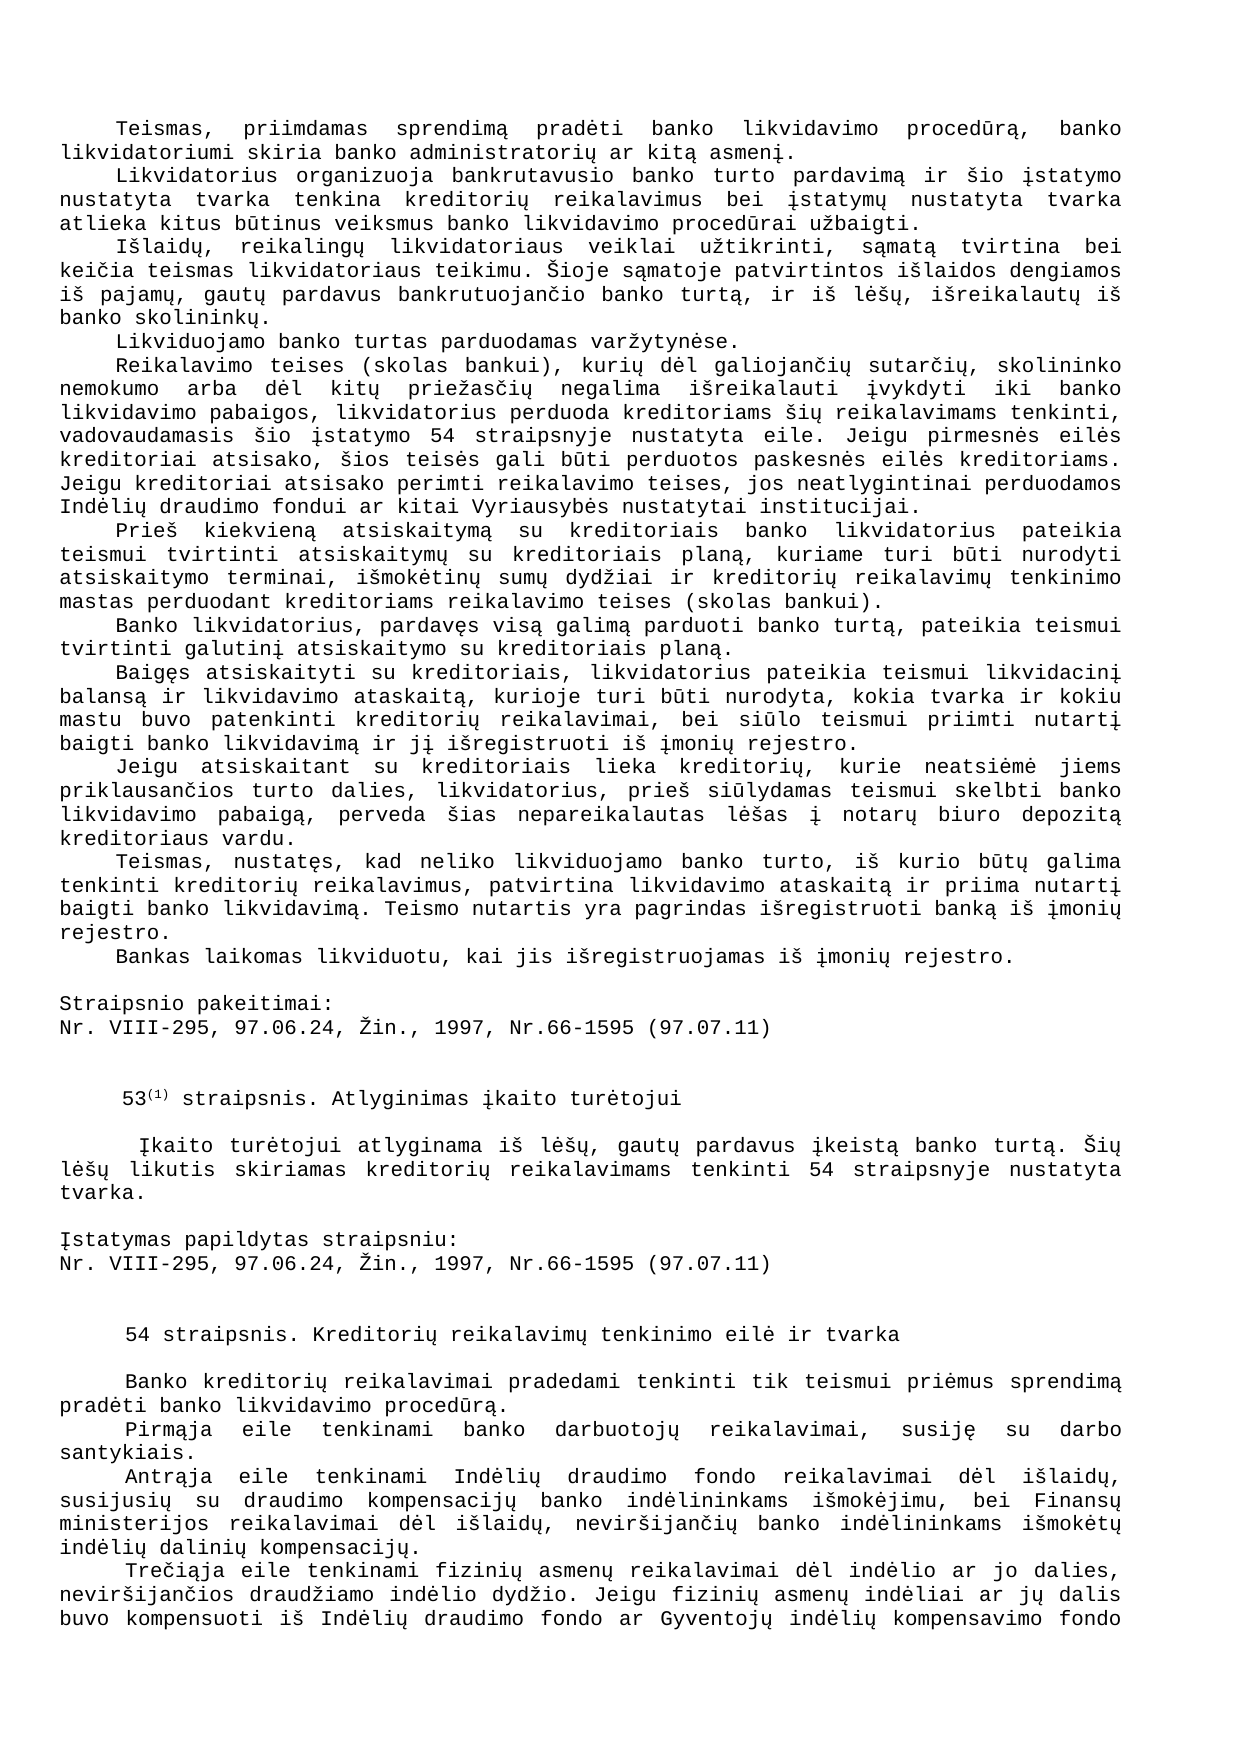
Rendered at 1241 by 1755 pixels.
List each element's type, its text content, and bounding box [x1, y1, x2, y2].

text Banko kreditorių reikalavimai pradedami tenkinti tik teismui priėmus sprendimą pradėti banko likvidavimo procedūrą. [59, 1371, 1122, 1419]
text 53(1) straipsnis. Atlyginimas įkaito turėtojui [59, 1088, 1122, 1111]
text Trečiąja eile tenkinami fizinių asmenų reikalavimai dėl indėlio ar jo dalies, neviršijančios draudžiamo indėlio dydžio. Jeigu fizinių asmenų indėliai ar jų dalis buvo kompensuoti iš Indėlių draudimo fondo ar Gyventojų indėlių kompensavimo fondo [59, 1561, 1122, 1631]
text Teismas, nustatęs, kad neliko likviduojamo banko turto, iš kurio būtų galima tenkinti kreditorių reikalavimus, patvirtina likvidavimo ataskaitą ir priima nutartį baigti banko likvidavimą. Teismo nutartis yra pagrindas išregistruoti banką iš įmonių rejestro. [59, 851, 1122, 946]
text Prieš kiekvieną atsiskaitymą su kreditoriais banko likvidatorius pateikia teismui tvirtinti atsiskaitymų su kreditoriais planą, kuriame turi būti nurodyti atsiskaitymo terminai, išmokėtinų sumų dydžiai ir kreditorių reikalavimų tenkinimo mastas perduodant kreditoriams reikalavimo teises (skolas bankui). [59, 520, 1122, 615]
text Bankas laikomas likviduotu, kai jis išregistruojamas iš įmonių rejestro. [59, 946, 1122, 969]
text Jeigu atsiskaitant su kreditoriais lieka kreditorių, kurie neatsiėmė jiems priklausančios turto dalies, likvidatorius, prieš siūlydamas teismui skelbti banko likvidavimo pabaigą, perveda šias nepareikalautas lėšas į notarų biuro depozitą kreditoriaus vardu. [59, 757, 1122, 851]
text Likvidatorius organizuoja bankrutavusio banko turto pardavimą ir šio įstatymo nustatyta tvarka tenkina kreditorių reikalavimus bei įstatymų nustatyta tvarka atlieka kitus būtinus veiksmus banko likvidavimo procedūrai užbaigti. [59, 165, 1122, 236]
text 54 straipsnis. Kreditorių reikalavimų tenkinimo eilė ir tvarka [59, 1324, 1122, 1348]
text Nr. VIII-295, 97.06.24, Žin., 1997, Nr.66-1595 (97.07.11) [59, 1017, 1122, 1040]
text Įstatymas papildytas straipsniu: [59, 1229, 1122, 1253]
text Likviduojamo banko turtas parduodamas varžytynėse. [59, 331, 1122, 354]
text Teismas, priimdamas sprendimą pradėti banko likvidavimo procedūrą, banko likvidatoriumi skiria banko administratorių ar kitą asmenį. [59, 118, 1122, 165]
text Antrąja eile tenkinami Indėlių draudimo fondo reikalavimai dėl išlaidų, susijusių su draudimo kompensacijų banko indėlininkams išmokėjimu, bei Finansų ministerijos reikalavimai dėl išlaidų, neviršijančių banko indėlininkams išmokėtų indėlių dalinių kompensacijų. [59, 1466, 1122, 1561]
text Straipsnio pakeitimai: [59, 993, 1122, 1017]
text Banko likvidatorius, pardavęs visą galimą parduoti banko turtą, pateikia teismui tvirtinti galutinį atsiskaitymo su kreditoriais planą. [59, 615, 1122, 662]
text Išlaidų, reikalingų likvidatoriaus veiklai užtikrinti, sąmatą tvirtina bei keičia teismas likvidatoriaus teikimu. Šioje sąmatoje patvirtintos išlaidos dengiamos iš pajamų, gautų pardavus bankrutuojančio banko turtą, ir iš lėšų, išreikalautų iš banko skolininkų. [59, 236, 1122, 331]
text Pirmąja eile tenkinami banko darbuotojų reikalavimai, susiję su darbo santykiais. [59, 1419, 1122, 1466]
text Baigęs atsiskaityti su kreditoriais, likvidatorius pateikia teismui likvidacinį balansą ir likvidavimo ataskaitą, kurioje turi būti nurodyta, kokia tvarka ir kokiu mastu buvo patenkinti kreditorių reikalavimai, bei siūlo teismui priimti nutartį baigti banko likvidavimą ir jį išregistruoti iš įmonių rejestro. [59, 662, 1122, 757]
text Nr. VIII-295, 97.06.24, Žin., 1997, Nr.66-1595 (97.07.11) [59, 1253, 1122, 1277]
text Reikalavimo teises (skolas bankui), kurių dėl galiojančių sutarčių, skolininko nemokumo arba dėl kitų priežasčių negalima išreikalauti įvykdyti iki banko likvidavimo pabaigos, likvidatorius perduoda kreditoriams šių reikalavimams tenkinti, vadovaudamasis šio įstatymo 54 straipsnyje nustatyta eile. Jeigu pirmesnės eilės kreditoriai atsisako, šios teisės gali būti perduotos paskesnės eilės kreditoriams. Jeigu kreditoriai atsisako perimti reikalavimo teises, jos neatlygintinai perduodamos Indėlių draudimo fondui ar kitai Vyriausybės nustatytai institucijai. [59, 354, 1122, 520]
text Įkaito turėtojui atlyginama iš lėšų, gautų pardavus įkeistą banko turtą. Šių lėšų likutis skiriamas kreditorių reikalavimams tenkinti 54 straipsnyje nustatyta tvarka. [59, 1135, 1122, 1206]
